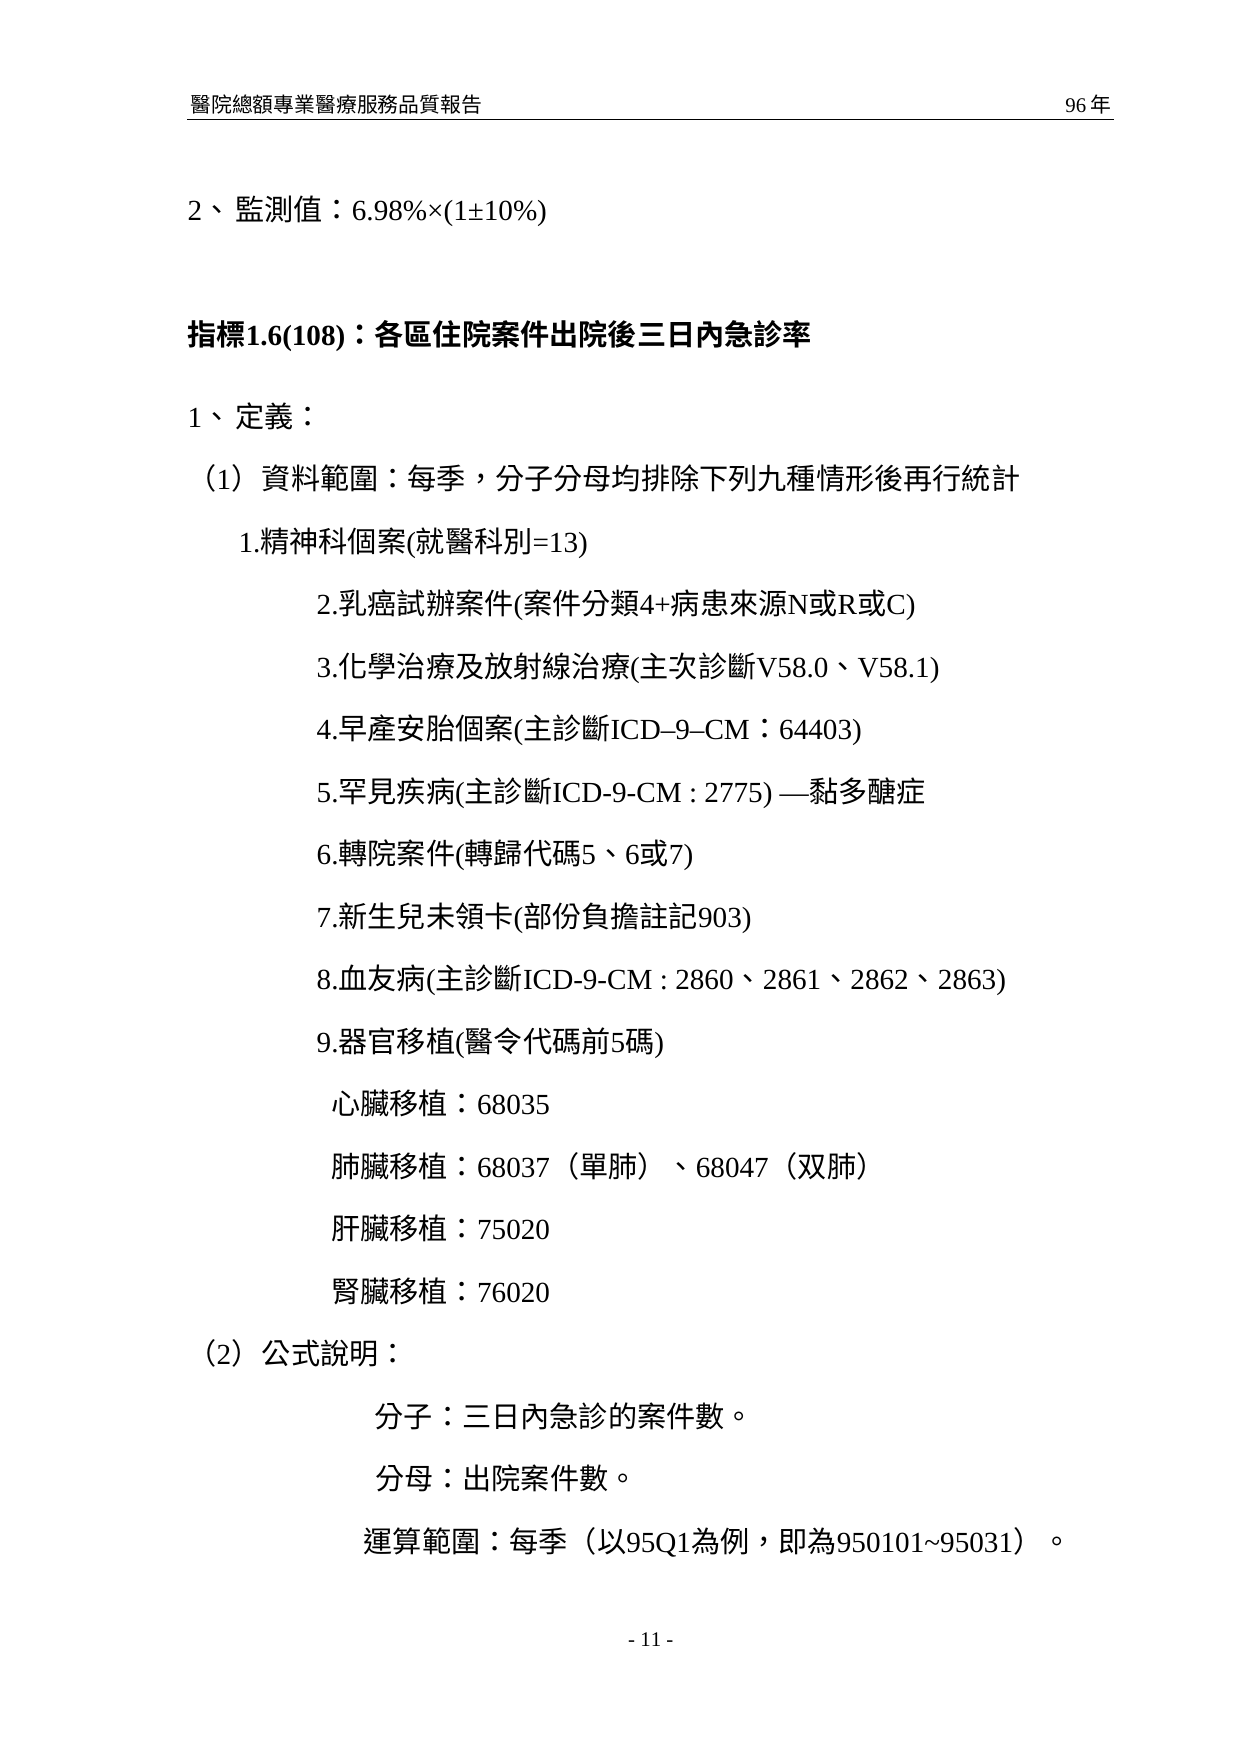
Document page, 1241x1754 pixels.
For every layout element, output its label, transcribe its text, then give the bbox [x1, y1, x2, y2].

text 2.乳癌試辦案件(案件分類4+病患來源N或R或C) [287, 560, 1107, 623]
text 1.精神科個案(就醫科別=13) [187, 498, 1107, 560]
text 9.器官移植(醫令代碼前5碼) [287, 998, 1107, 1060]
text 3.化學治療及放射線治療(主次診斷V58.0、V58.1) [287, 623, 1107, 685]
text 分子：三日內急診的案件數。 [374, 1373, 1107, 1435]
text 8.血友病(主診斷ICD-9-CM : 2860、2861、2862、2863) [287, 935, 1107, 998]
list 資料範圍：每季，分子分母均排除下列九種情形後再行統計 [187, 435, 1107, 498]
list 公式說明： [187, 1310, 1107, 1373]
text 6.轉院案件(轉歸代碼5、6或7) [287, 810, 1107, 873]
text 分母：出院案件數。 [375, 1435, 1107, 1498]
text 運算範圍：每季（以95Q1為例，即為950101~95031）。 [356, 1498, 1107, 1560]
list 定義： [187, 373, 1107, 435]
text 5.罕見疾病(主診斷ICD-9-CM : 2775) —黏多醣症 [287, 748, 1107, 810]
text 肺臟移植：68037（單肺）、68047（双肺） [287, 1123, 1107, 1185]
list 監測值：6.98%×(1±10%) [187, 166, 1107, 229]
text 4.早產安胎個案(主診斷ICD–9–CM：64403) [287, 685, 1107, 748]
text 肝臟移植：75020 [287, 1185, 1107, 1248]
text 心臟移植：68035 [287, 1060, 1107, 1123]
text 7.新生兒未領卡(部份負擔註記903) [287, 873, 1107, 935]
text 指標1.6(108)：各區住院案件出院後三日內急診率 [187, 291, 1107, 354]
text 腎臟移植：76020 [287, 1248, 1107, 1310]
